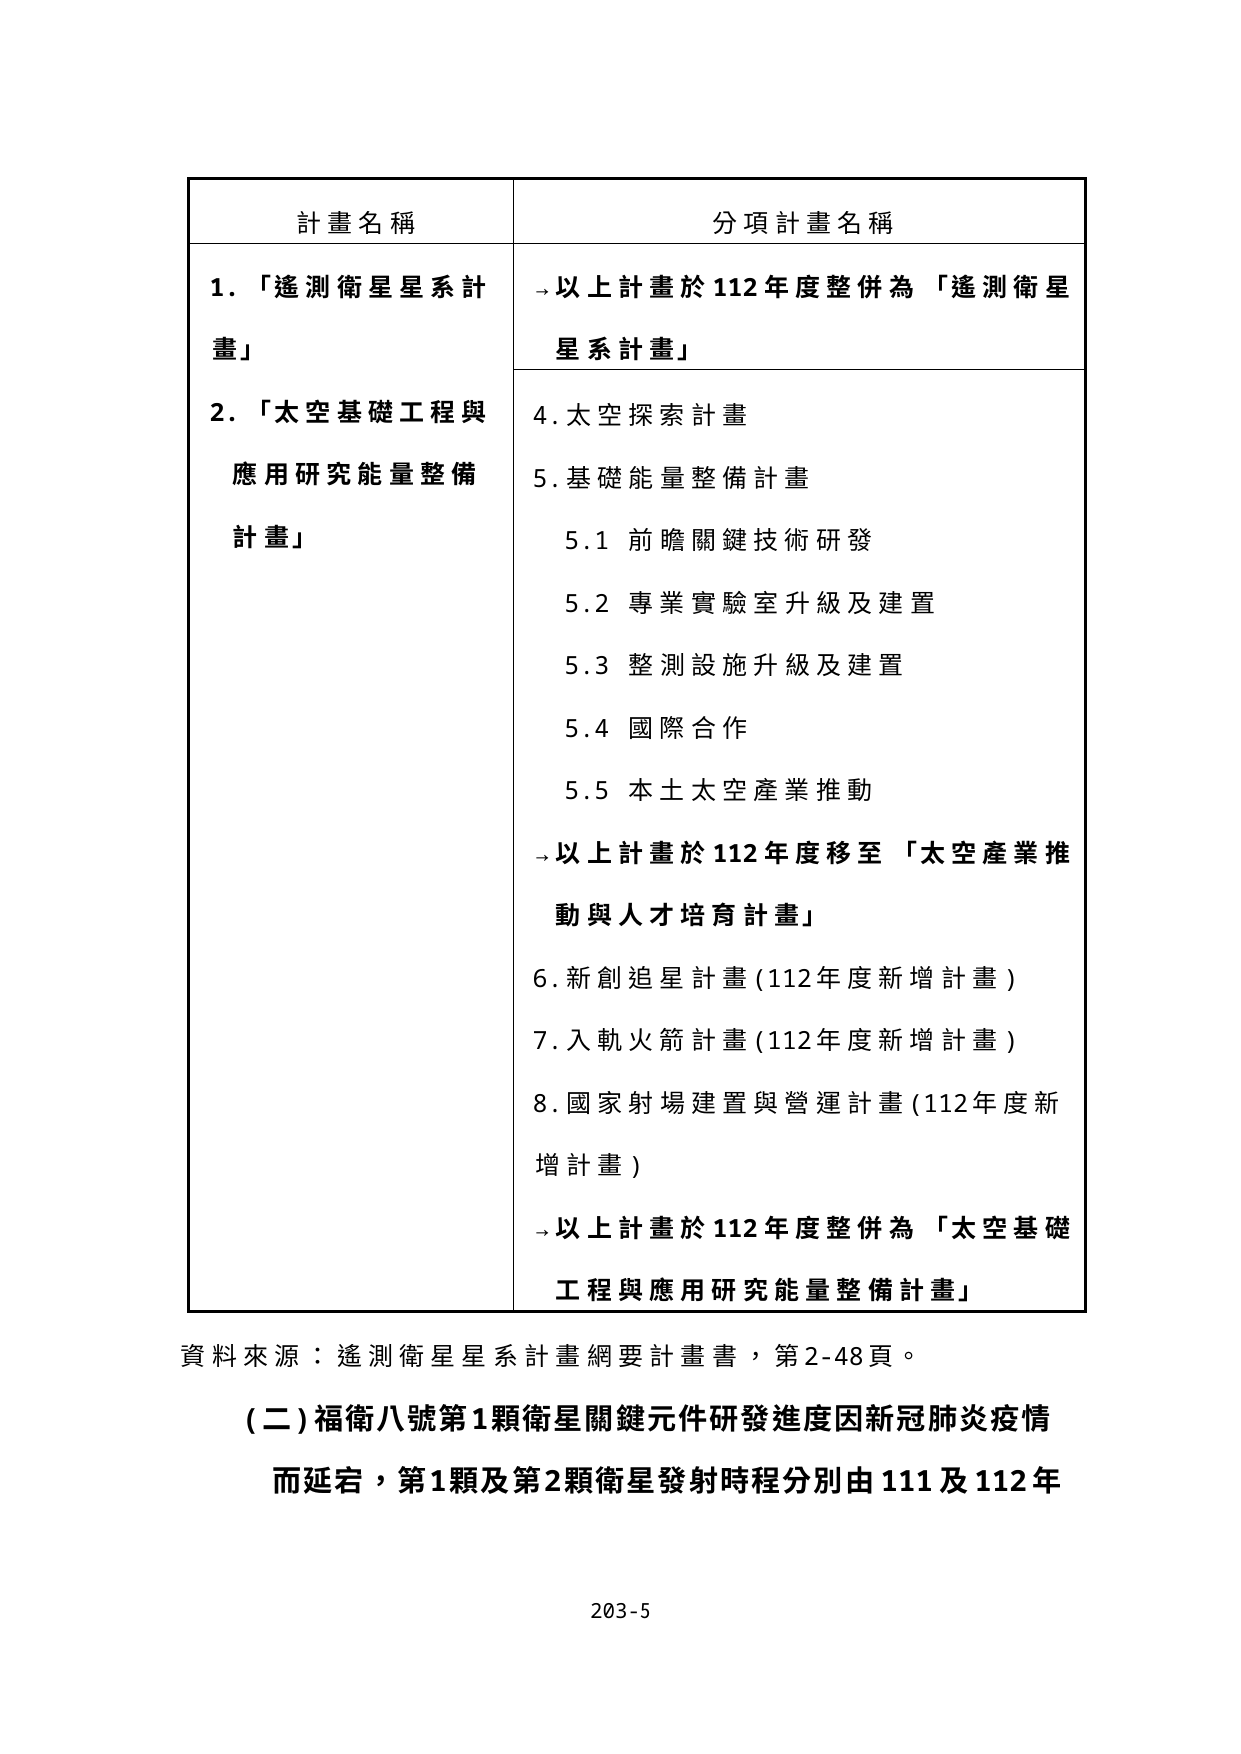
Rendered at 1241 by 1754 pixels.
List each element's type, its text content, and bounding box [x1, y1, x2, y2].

table_cell 1.「遙測衛星星系計畫」 2.「太空基礎工程與應用研究能量整備計畫」 [190, 244, 513, 1309]
text (二)福衛八號第1顆衛星關鍵元件研發進度因新冠肺炎疫情而延宕，第1顆及第2顆衛星發射時程分別由111及112年 [236, 1375, 1063, 1500]
table_header 計畫名稱 [190, 180, 513, 243]
table_cell →以上計畫於112年度整併為「遙測衛星星系計畫」 [514, 244, 1084, 369]
table_header 分項計畫名稱 [514, 180, 1084, 243]
text 資料來源：遙測衛星星系計畫網要計畫書，第2-48頁。 [177, 1313, 1063, 1375]
table_cell 4.太空探索計畫 5.基礎能量整備計畫 5.1 前瞻關鍵技術研發 5.2 專業實驗室升級及建置 5.3 整測設施升級及建置 5.4 國際合作 5.5 本土太空產業推動 →以上計畫於112年度移至「太空產業推動與人才培育計畫」 6.新創追星計畫(112年度新增計畫) 7.入軌火箭計畫(112年度新增計畫) 8.國家射場建置與營運計畫(112年度新增計畫) →以上計畫於112年度整併為「太空基礎工程與應用研究能量整備計畫」 [514, 370, 1084, 1309]
